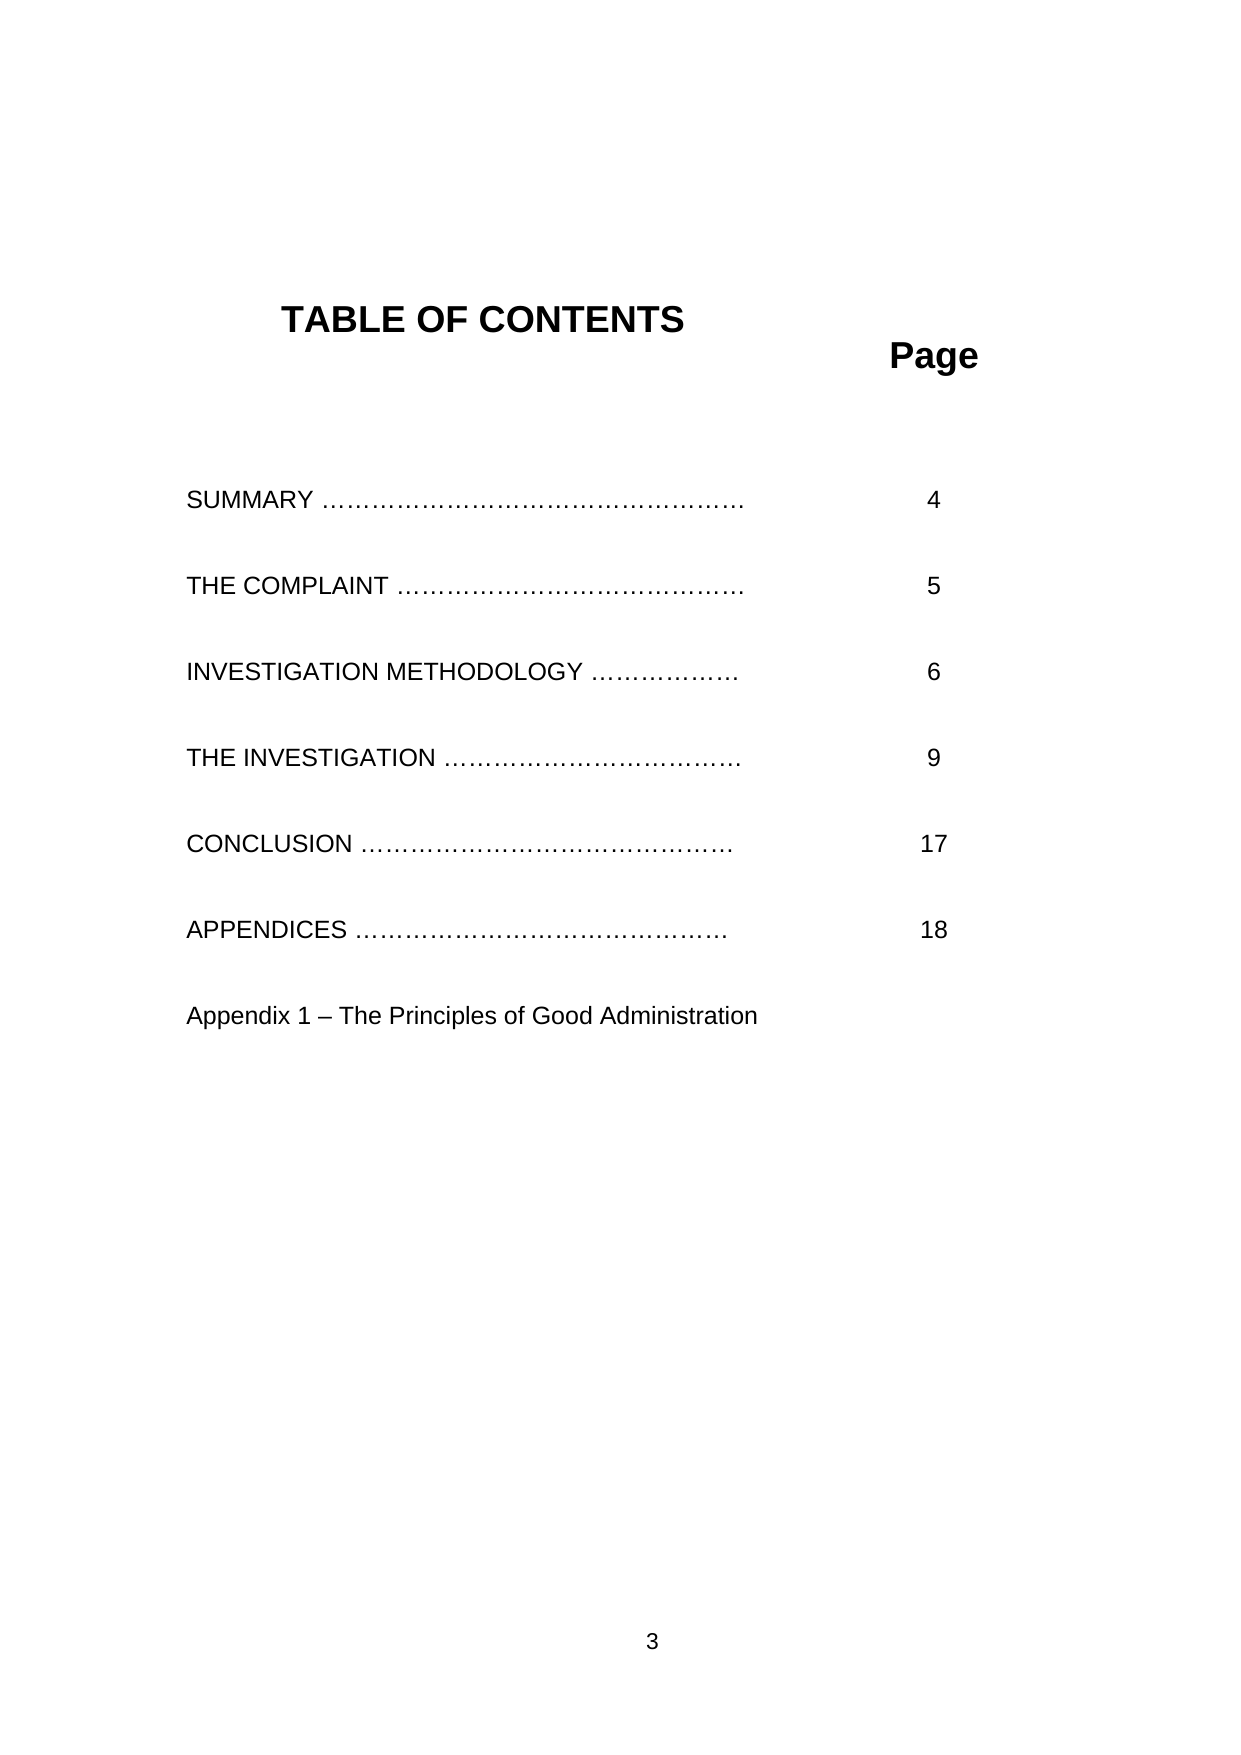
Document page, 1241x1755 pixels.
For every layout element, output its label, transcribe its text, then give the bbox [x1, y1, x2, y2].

table_cell THE COMPLAINT …………………………………… [175, 571, 875, 614]
table_cell INVESTIGATION METHODOLOGY ……………… [175, 657, 875, 700]
table_cell 5 [875, 571, 1077, 614]
table_cell [875, 786, 1077, 829]
table_cell 6 [875, 657, 1077, 700]
table_cell THE INVESTIGATION ……………………………… [175, 743, 875, 786]
table_cell Appendix 1 – The Principles of Good Administration [175, 958, 875, 1087]
table_cell APPENDICES ……………………………………… [175, 915, 875, 958]
table_cell [175, 528, 875, 571]
table_cell [175, 700, 875, 743]
table_cell CONCLUSION ……………………………………… [175, 829, 875, 872]
table_cell [875, 700, 1077, 743]
table_cell 9 [875, 743, 1077, 786]
table_cell 17 [875, 829, 1077, 872]
table_cell [875, 958, 1077, 1087]
table_cell [175, 614, 875, 657]
table_header Page [875, 226, 1077, 398]
table_cell [175, 872, 875, 915]
table_cell [875, 614, 1077, 657]
table_cell 18 [875, 915, 1077, 958]
table_cell [875, 872, 1077, 915]
table_header TABLE OF CONTENTS [175, 226, 875, 398]
table_cell 4 [875, 398, 1077, 528]
table_cell [875, 528, 1077, 571]
table_cell SUMMARY …………………………………………… [175, 398, 875, 528]
table_cell [175, 786, 875, 829]
